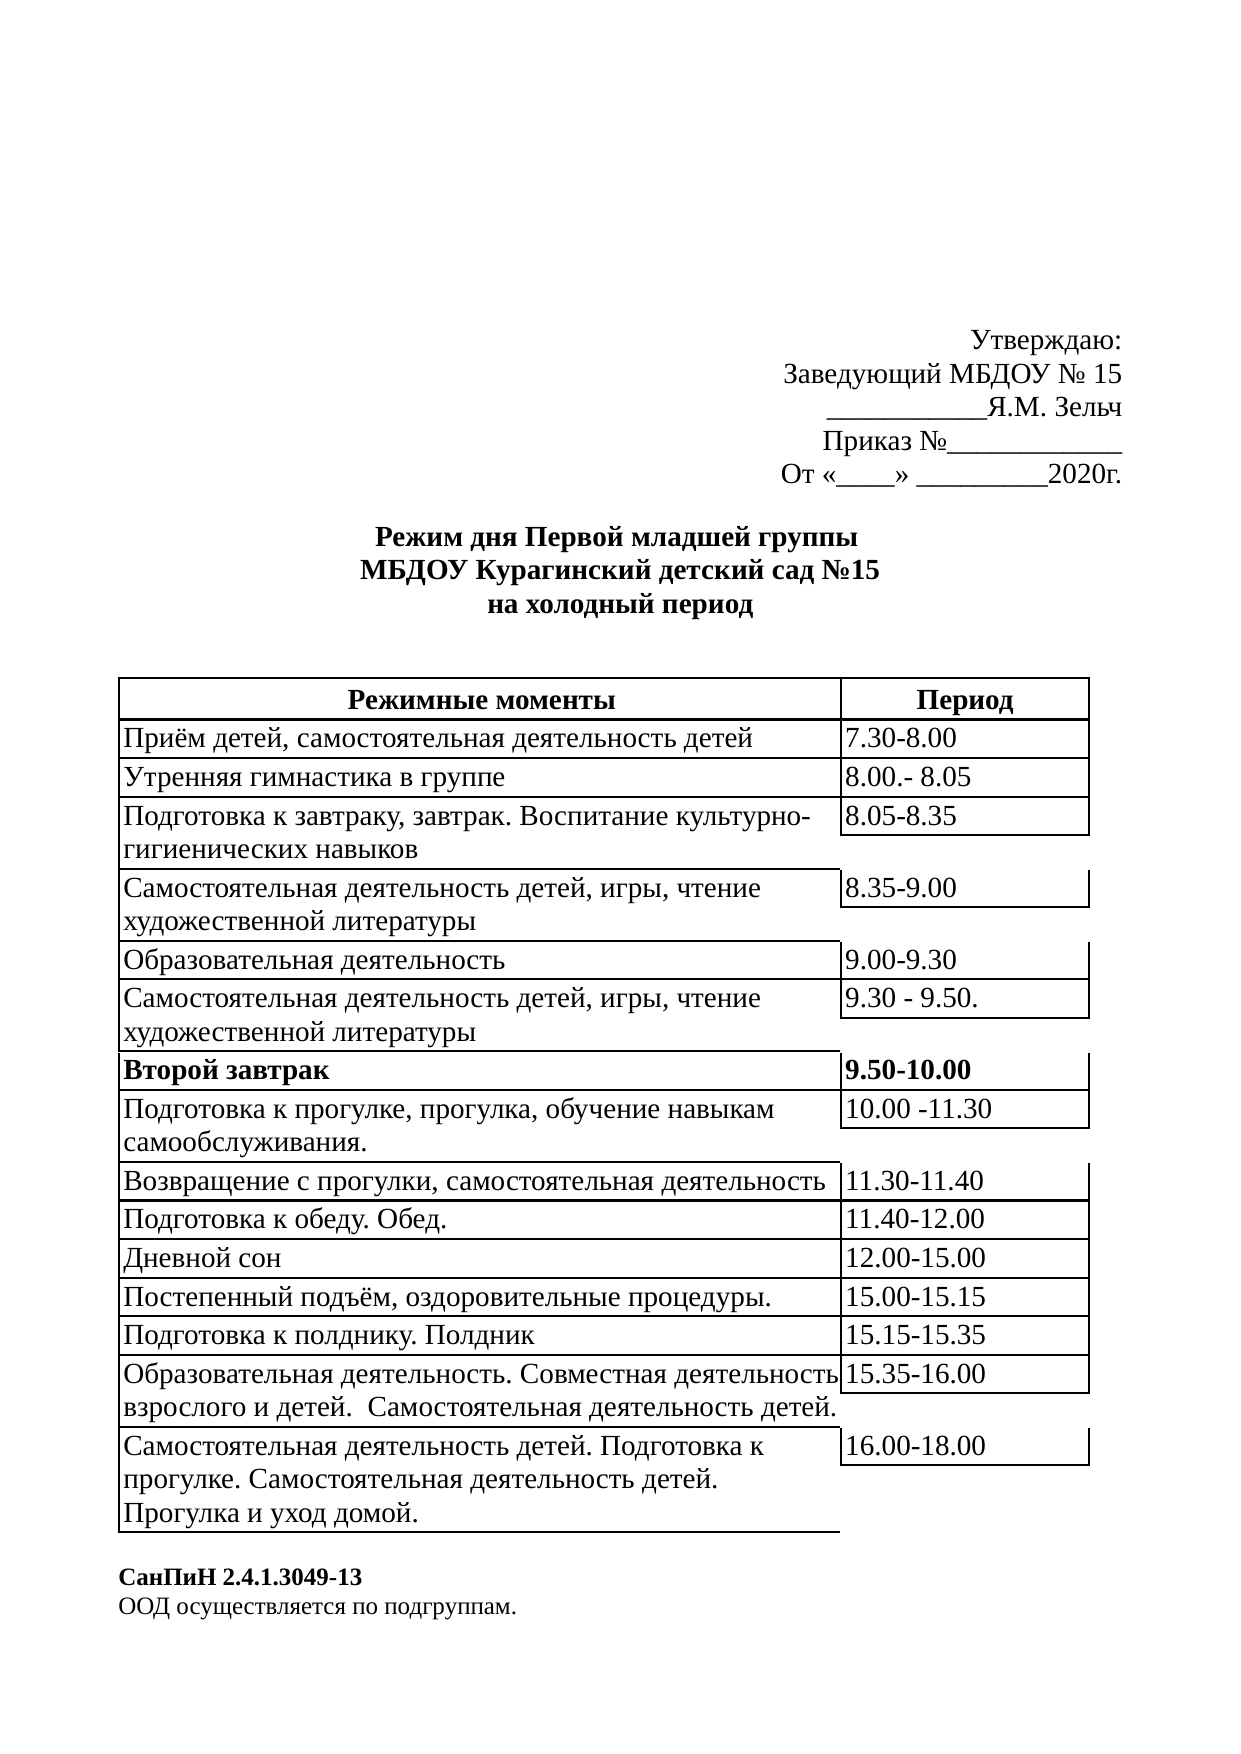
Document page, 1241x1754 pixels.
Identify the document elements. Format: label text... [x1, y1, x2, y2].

table_header Период [842, 679, 1088, 718]
text СанПиН 2.4.1.3049-13 [118, 1562, 1092, 1591]
table_cell Подготовка к полднику. Полдник [120, 1317, 840, 1354]
table_cell 9.30 - 9.50. [842, 980, 1088, 1017]
table_cell Образовательная деятельность [120, 942, 840, 978]
text Режим дня Первой младшей группы [118, 519, 1122, 552]
table_cell [840, 908, 1090, 942]
table_cell Подготовка к завтраку, завтрак. Воспитание культурно-гигиенических навыков [120, 798, 840, 868]
table_cell Самостоятельная деятельность детей. Подготовка к прогулке. Самостоятельная деятельность детей. Прогулка и уход домой. [120, 1428, 840, 1531]
table_cell 10.00 -11.30 [842, 1091, 1088, 1127]
table_cell [840, 1129, 1090, 1163]
table_cell Подготовка к прогулке, прогулка, обучение навыкам самообслуживания. [120, 1091, 840, 1161]
table_cell 8.05-8.35 [842, 798, 1088, 834]
table_cell 15.15-15.35 [842, 1317, 1088, 1354]
table_cell Утренняя гимнастика в группе [120, 759, 840, 796]
table_cell Второй завтрак [120, 1053, 840, 1089]
table_cell 9.50-10.00 [842, 1053, 1088, 1089]
table_cell Дневной сон [120, 1240, 840, 1277]
table_cell 15.00-15.15 [842, 1279, 1088, 1315]
table_cell [118, 356, 609, 490]
table_cell 15.35-16.00 [842, 1356, 1088, 1392]
table_cell Возвращение с прогулки, самостоятельная деятельность [120, 1163, 840, 1199]
table_cell 11.40-12.00 [842, 1202, 1088, 1238]
table_cell 7.30-8.00 [842, 721, 1088, 757]
table_header Утверждаю: [610, 323, 1122, 356]
table_cell [840, 1394, 1090, 1428]
table_cell Образовательная деятельность. Совместная деятельность взрослого и детей. Самостоятельная деятельность детей. [120, 1356, 840, 1426]
text ООД осуществляется по подгруппам. [118, 1591, 1092, 1620]
table_cell 8.35-9.00 [842, 870, 1088, 906]
table_cell Заведующий МБДОУ № 15 ___________Я.М. Зельч Приказ №____________ От «____» _________2020г. [610, 356, 1122, 490]
table_cell Самостоятельная деятельность детей, игры, чтение художественной литературы [120, 980, 840, 1050]
table_cell Приём детей, самостоятельная деятельность детей [120, 721, 840, 757]
table_cell Подготовка к обеду. Обед. [120, 1202, 840, 1238]
table_cell Самостоятельная деятельность детей, игры, чтение художественной литературы [120, 870, 840, 940]
table_header Режимные моменты [120, 679, 840, 718]
table_cell 16.00-18.00 [842, 1428, 1088, 1464]
table_cell 8.00.- 8.05 [842, 759, 1088, 796]
table_cell 9.00-9.30 [842, 942, 1088, 978]
table_cell [840, 1019, 1090, 1052]
table_cell Постепенный подъём, оздоровительные процедуры. [120, 1279, 840, 1315]
table_cell 12.00-15.00 [842, 1240, 1088, 1277]
table_header [118, 323, 609, 356]
table_cell [840, 1466, 1090, 1533]
table_cell [840, 836, 1090, 870]
table_cell 11.30-11.40 [842, 1163, 1088, 1199]
text МБДОУ Курагинский детский сад №15 [118, 552, 1122, 586]
text на холодный период [118, 586, 1122, 619]
